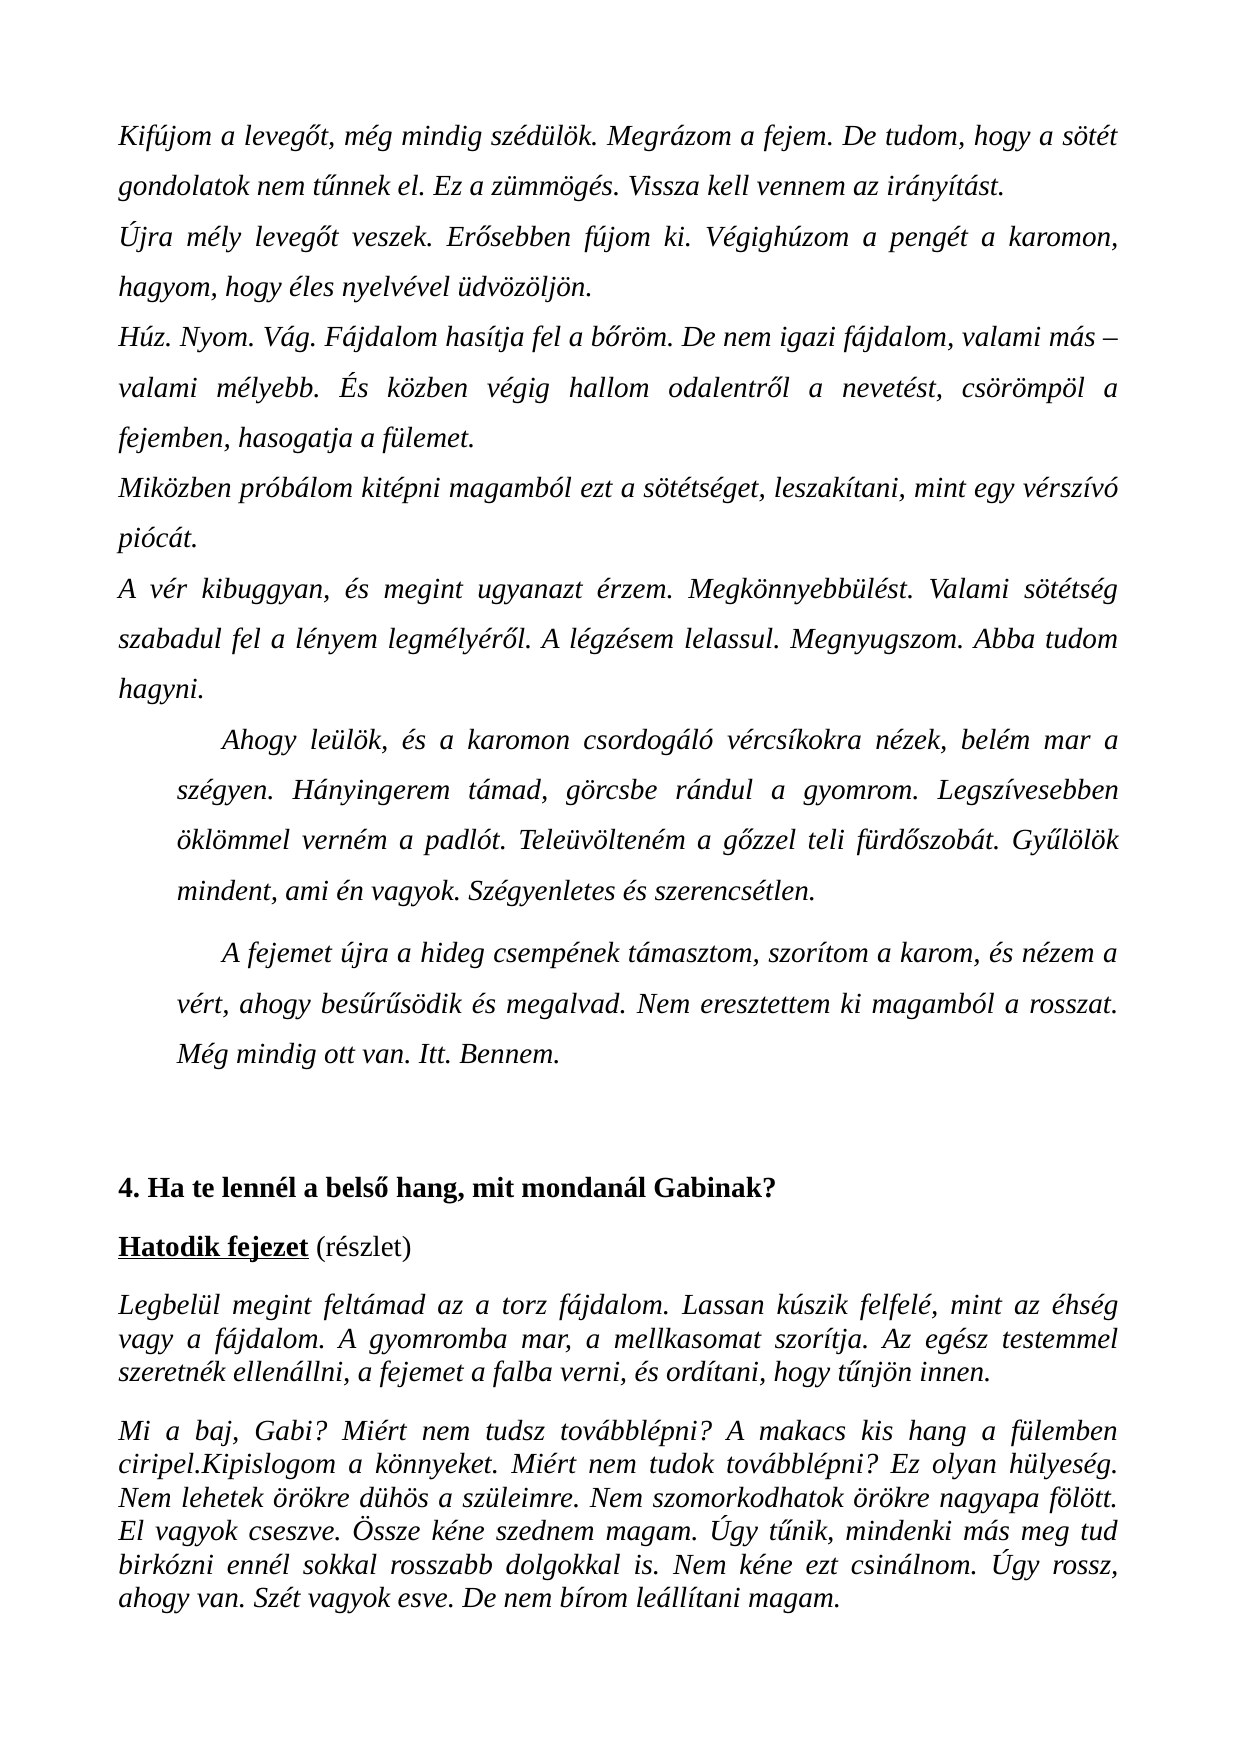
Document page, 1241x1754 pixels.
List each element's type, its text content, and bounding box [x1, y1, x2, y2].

text Húz. Nyom. Vág. Fájdalom hasítja fel a bőröm. De nem igazi fájdalom, valami más – valami mélyebb. És közben végig hallom odalentről a nevetést, csörömpöl a fejemben, hasogatja a fülemet. [118, 319, 1122, 453]
text Legbelül megint feltámad az a torz fájdalom. Lassan kúszik felfelé, mint az éhség vagy a fájdalom. A gyomromba mar, a mellkasomat szorítja. Az egész testemmel szeretnék ellenállni, a fejemet a falba verni, és ordítani, hogy tűnjön innen. [118, 1287, 1122, 1388]
text A vér kibuggyan, és megint ugyanazt érzem. Megkönnyebbülést. Valami sötétség szabadul fel a lényem legmélyéről. A légzésem lelassul. Megnyugszom. Abba tudom hagyni. [118, 571, 1122, 705]
text Újra mély levegőt veszek. Erősebben fújom ki. Végighúzom a pengét a karomon, hagyom, hogy éles nyelvével üdvözöljön. [118, 219, 1122, 303]
text A fejemet újra a hideg csempének támasztom, szorítom a karom, és nézem a vért, ahogy besűrűsödik és megalvad. Nem eresztettem ki magamból a rosszat. Még mindig ott van. Itt. Bennem. [177, 936, 1122, 1070]
text Mi a baj, Gabi? Miért nem tudsz továbblépni? A makacs kis hang a fülemben ciripel.Kipislogom a könnyeket. Miért nem tudok továbblépni? Ez olyan hülyeség. Nem lehetek örökre dühös a szüleimre. Nem szomorkodhatok örökre nagyapa fölött. El vagyok cseszve. Össze kéne szednem magam. Úgy tűnik, mindenki más meg tud birkózni ennél sokkal rosszabb dolgokkal is. Nem kéne ezt csinálnom. Úgy rossz, ahogy van. Szét vagyok esve. De nem bírom leállítani magam. [118, 1413, 1122, 1614]
text Miközben próbálom kitépni magamból ezt a sötétséget, leszakítani, mint egy vérszívó piócát. [118, 470, 1122, 554]
text 4. Ha te lennél a belső hang, mit mondanál Gabinak? [118, 1170, 1122, 1204]
text Hatodik fejezet (részlet) [118, 1229, 1122, 1262]
text Kifújom a levegőt, még mindig szédülök. Megrázom a fejem. De tudom, hogy a sötét gondolatok nem tűnnek el. Ez a zümmögés. Vissza kell vennem az irányítást. [118, 118, 1122, 202]
text Ahogy leülök, és a karomon csordogáló vércsíkokra nézek, belém mar a szégyen. Hányingerem támad, görcsbe rándul a gyomrom. Legszívesebben öklömmel verném a padlót. Teleüvölteném a gőzzel teli fürdőszobát. Gyűlölök mindent, ami én vagyok. Szégyenletes és szerencsétlen. [177, 722, 1122, 906]
